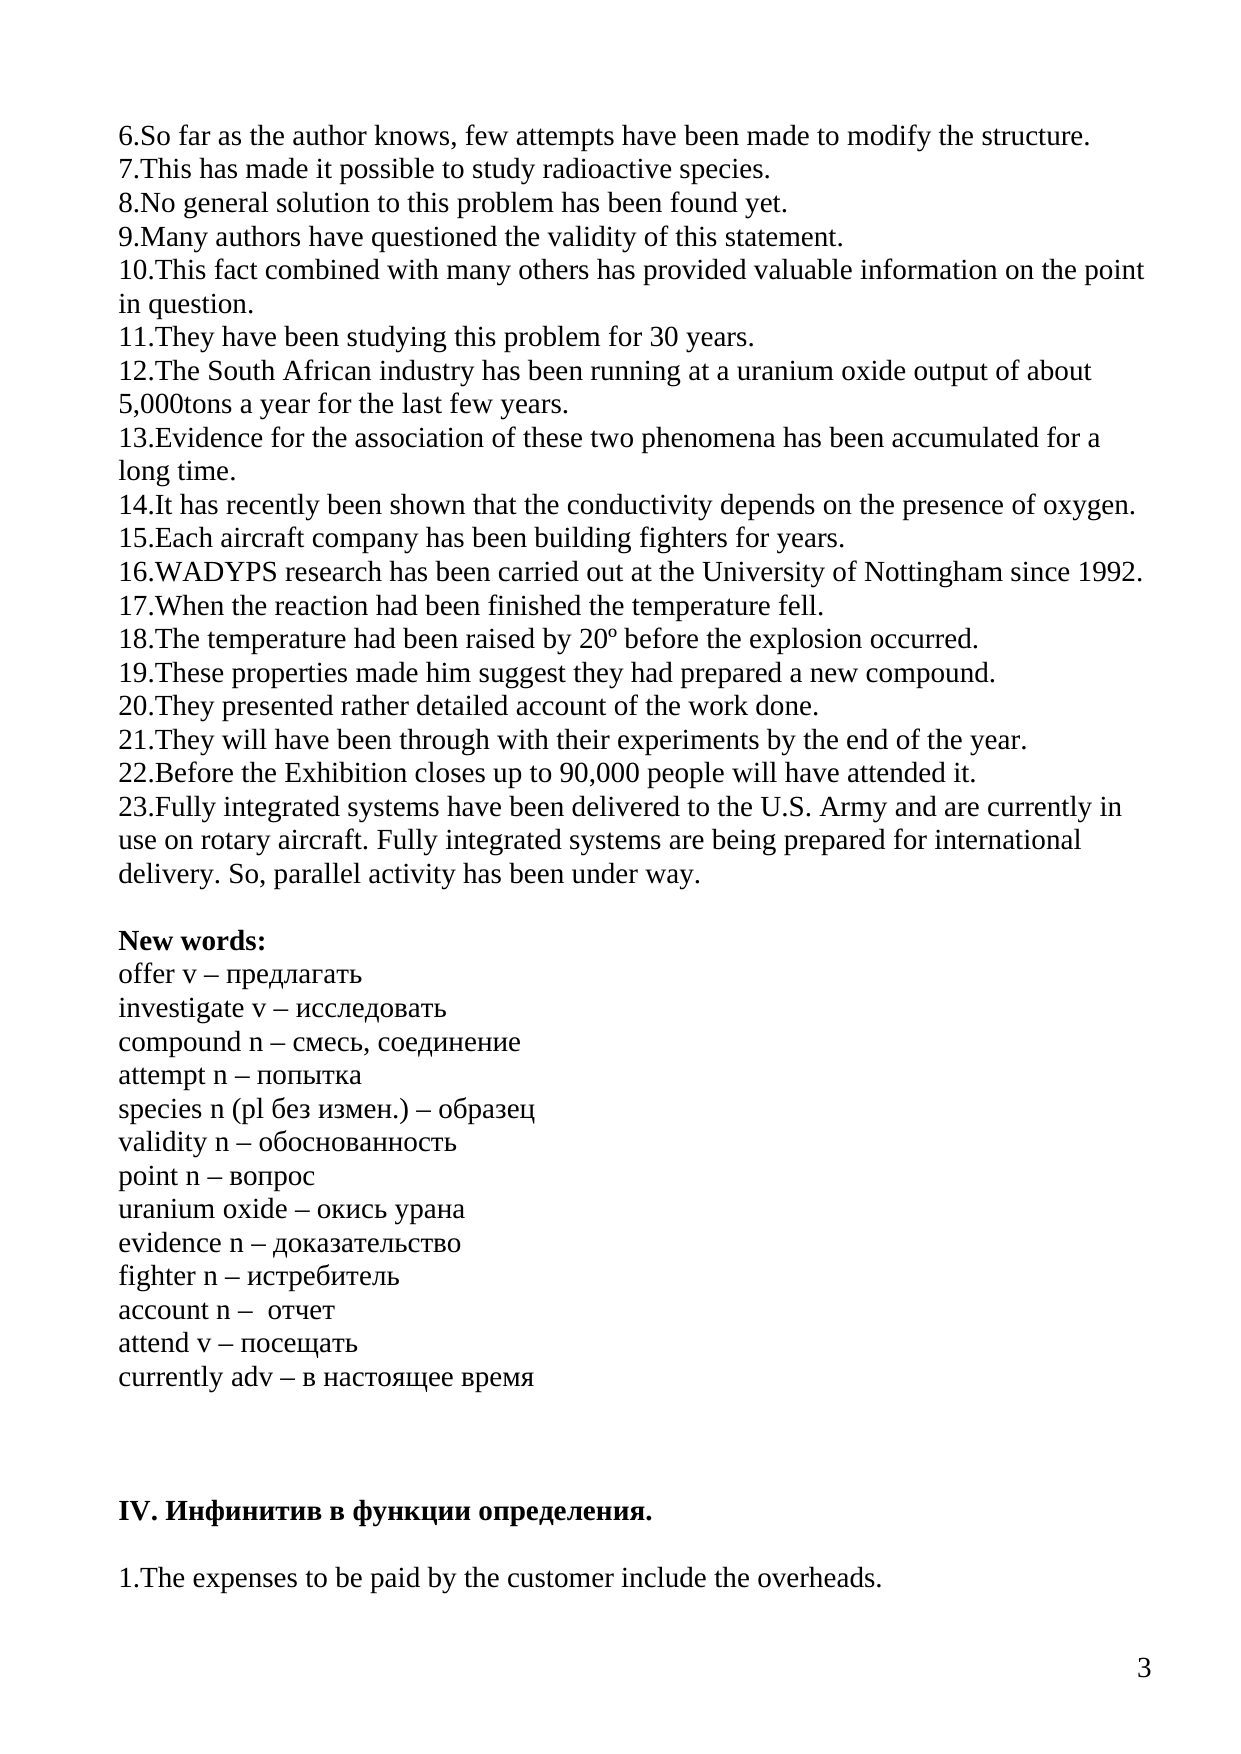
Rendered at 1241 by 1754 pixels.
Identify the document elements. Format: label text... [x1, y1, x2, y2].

text 10.This fact combined with many others has provided valuable information on the point in question. [118, 252, 1152, 319]
text 16.WADYPS research has been carried out at the University of Nottingham since 1992. [118, 554, 1152, 588]
text 22.Before the Exhibition closes up to 90,000 people will have attended it. [118, 755, 1152, 789]
text point n – вопрос [118, 1158, 1152, 1191]
subtitle offer v – предлагать [118, 957, 1152, 990]
text validity n – обоснованность [118, 1124, 1152, 1158]
text 23.Fully integrated systems have been delivered to the U.S. Army and are currently in use on rotary aircraft. Fully integrated systems are being prepared for international delivery. So, parallel activity has been under way. [118, 789, 1152, 889]
text 12.The South African industry has been running at a uranium oxide output of about 5,000tons a year for the last few years. [118, 353, 1152, 420]
text IV. Инфинитив в функции определения. [118, 1493, 1152, 1527]
text attempt n – попытка [118, 1057, 1152, 1091]
text 6.So far as the author knows, few attempts have been made to modify the structure. [118, 118, 1152, 152]
text 14.It has recently been shown that the conductivity depends on the presence of oxygen. [118, 487, 1152, 521]
text 8.No general solution to this problem has been found yet. [118, 185, 1152, 219]
text compound n – смесь, соединение [118, 1024, 1152, 1057]
text 18.The temperature had been raised by 20º before the explosion occurred. [118, 621, 1152, 655]
text 15.Each aircraft company has been building fighters for years. [118, 521, 1152, 554]
text 11.They have been studying this problem for 30 years. [118, 319, 1152, 353]
text fighter n – истребитель [118, 1258, 1152, 1292]
text investigate v – исследовать [118, 990, 1152, 1024]
text attend v – посещать [118, 1326, 1152, 1359]
text evidence n – доказательство [118, 1225, 1152, 1258]
text 1.The expenses to be paid by the customer include the overheads. [118, 1560, 1152, 1594]
text 13.Evidence for the association of these two phenomena has been accumulated for a long time. [118, 420, 1152, 487]
text 7.This has made it possible to study radioactive species. [118, 152, 1152, 185]
text 9.Many authors have questioned the validity of this statement. [118, 219, 1152, 252]
text currently adv – в настоящее время [118, 1359, 1152, 1393]
text 19.These properties made him suggest they had prepared a new compound. [118, 655, 1152, 688]
text 20.They presented rather detailed account of the work done. [118, 688, 1152, 722]
text species n (pl без измен.) – образец [118, 1091, 1152, 1124]
text 17.When the reaction had been finished the temperature fell. [118, 588, 1152, 621]
text uranium oxide – окись урана [118, 1191, 1152, 1225]
text New words: [118, 923, 1152, 957]
text account n – отчет [118, 1292, 1152, 1326]
text 21.They will have been through with their experiments by the end of the year. [118, 722, 1152, 755]
